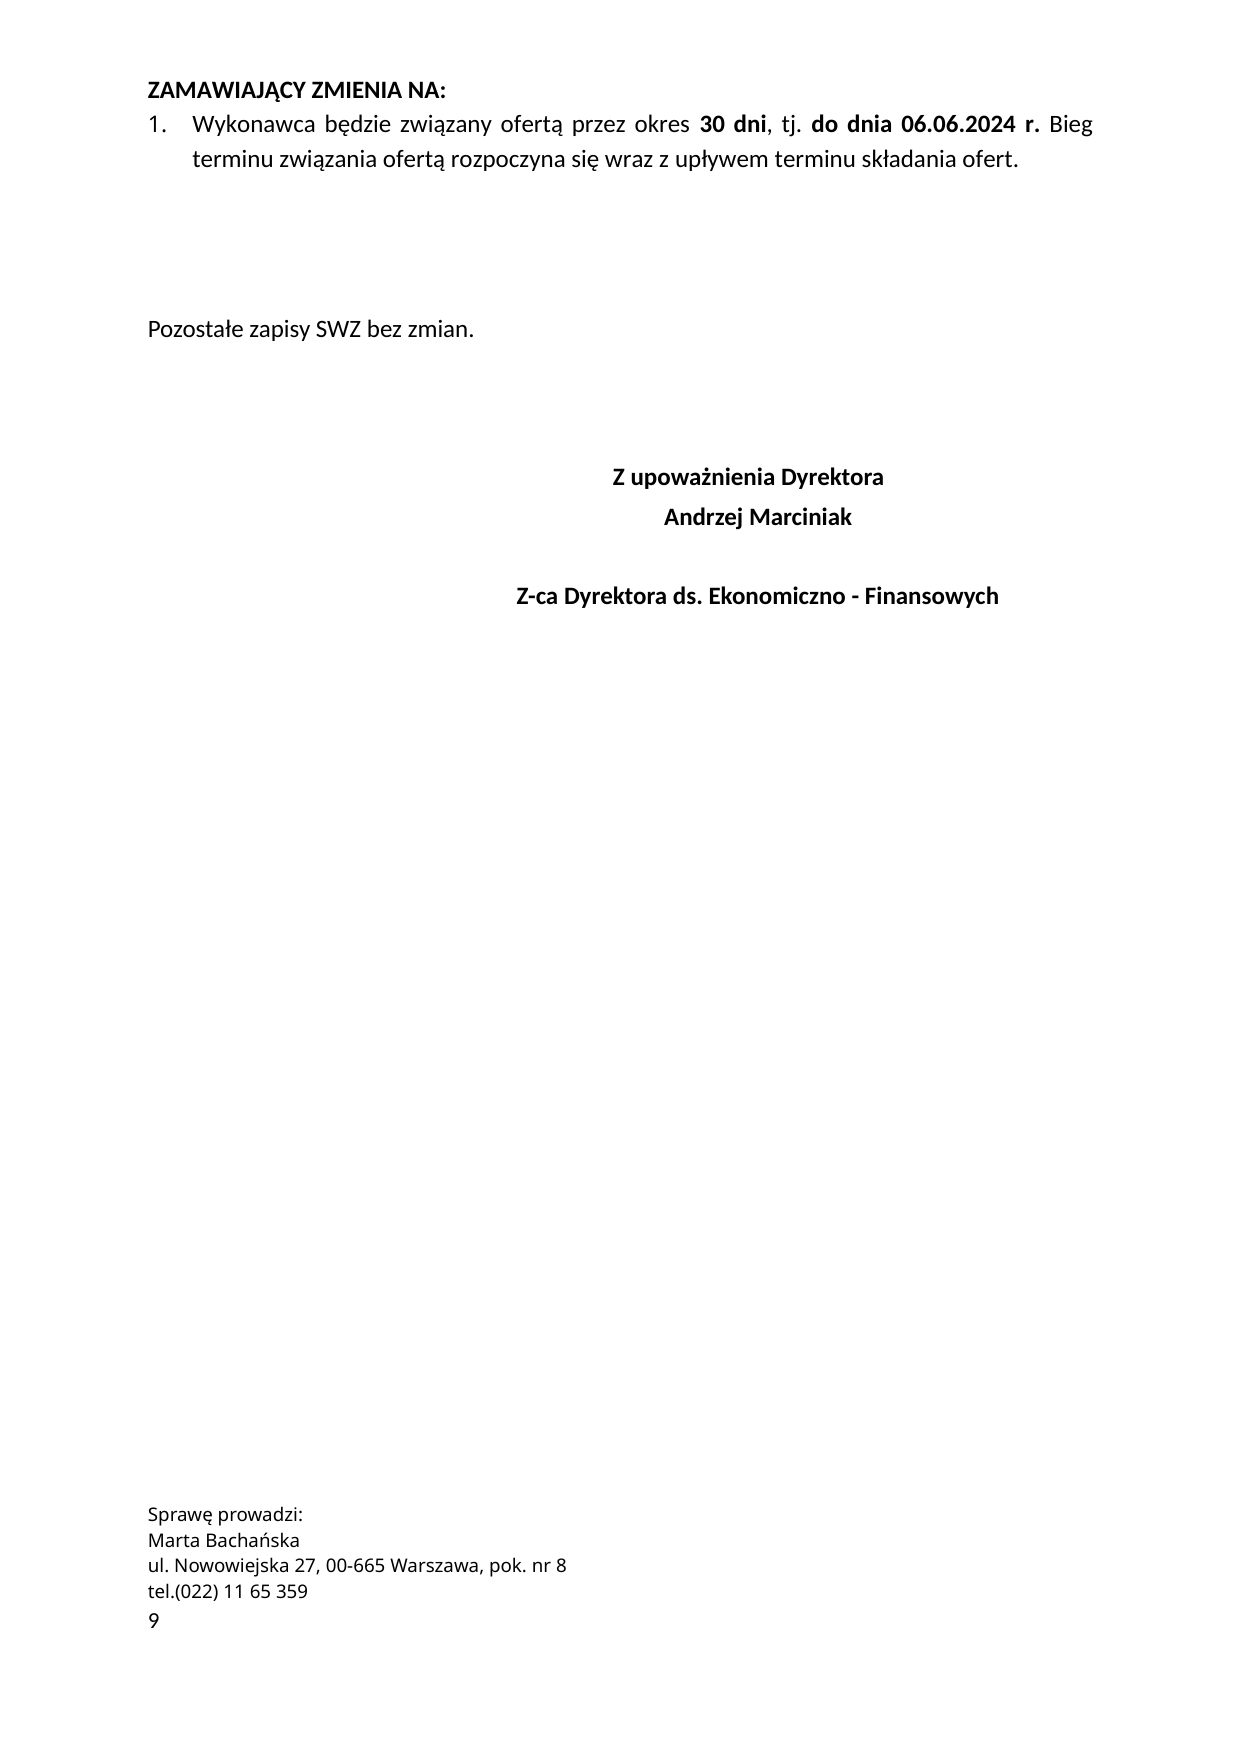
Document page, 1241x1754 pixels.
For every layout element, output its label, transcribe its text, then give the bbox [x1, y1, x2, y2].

text ZAMAWIAJĄCY ZMIENIA NA: [148, 74, 1093, 104]
list Wykonawca będzie związany ofertą przez okres 30 dni, tj. do dnia 06.06.2024 r. Bieg terminu związania ofertą rozpoczyna się wraz z upływem terminu składania ofert. [148, 108, 1093, 173]
text tel.(022) 11 65 359 [148, 1578, 1093, 1604]
text ul. Nowowiejska 27, 00-665 Warszawa, pok. nr 8 [148, 1553, 1093, 1578]
text Z upoważnienia Dyrektora [516, 461, 1093, 492]
text Marta Bachańska [148, 1527, 1093, 1553]
text Andrzej Marciniak [590, 501, 1093, 531]
text Z-ca Dyrektora ds. Ekonomiczno - Finansowych [443, 580, 1093, 610]
text Sprawę prowadzi: [148, 1502, 1093, 1527]
text Pozostałe zapisy SWZ bez zmian. [148, 314, 1093, 344]
